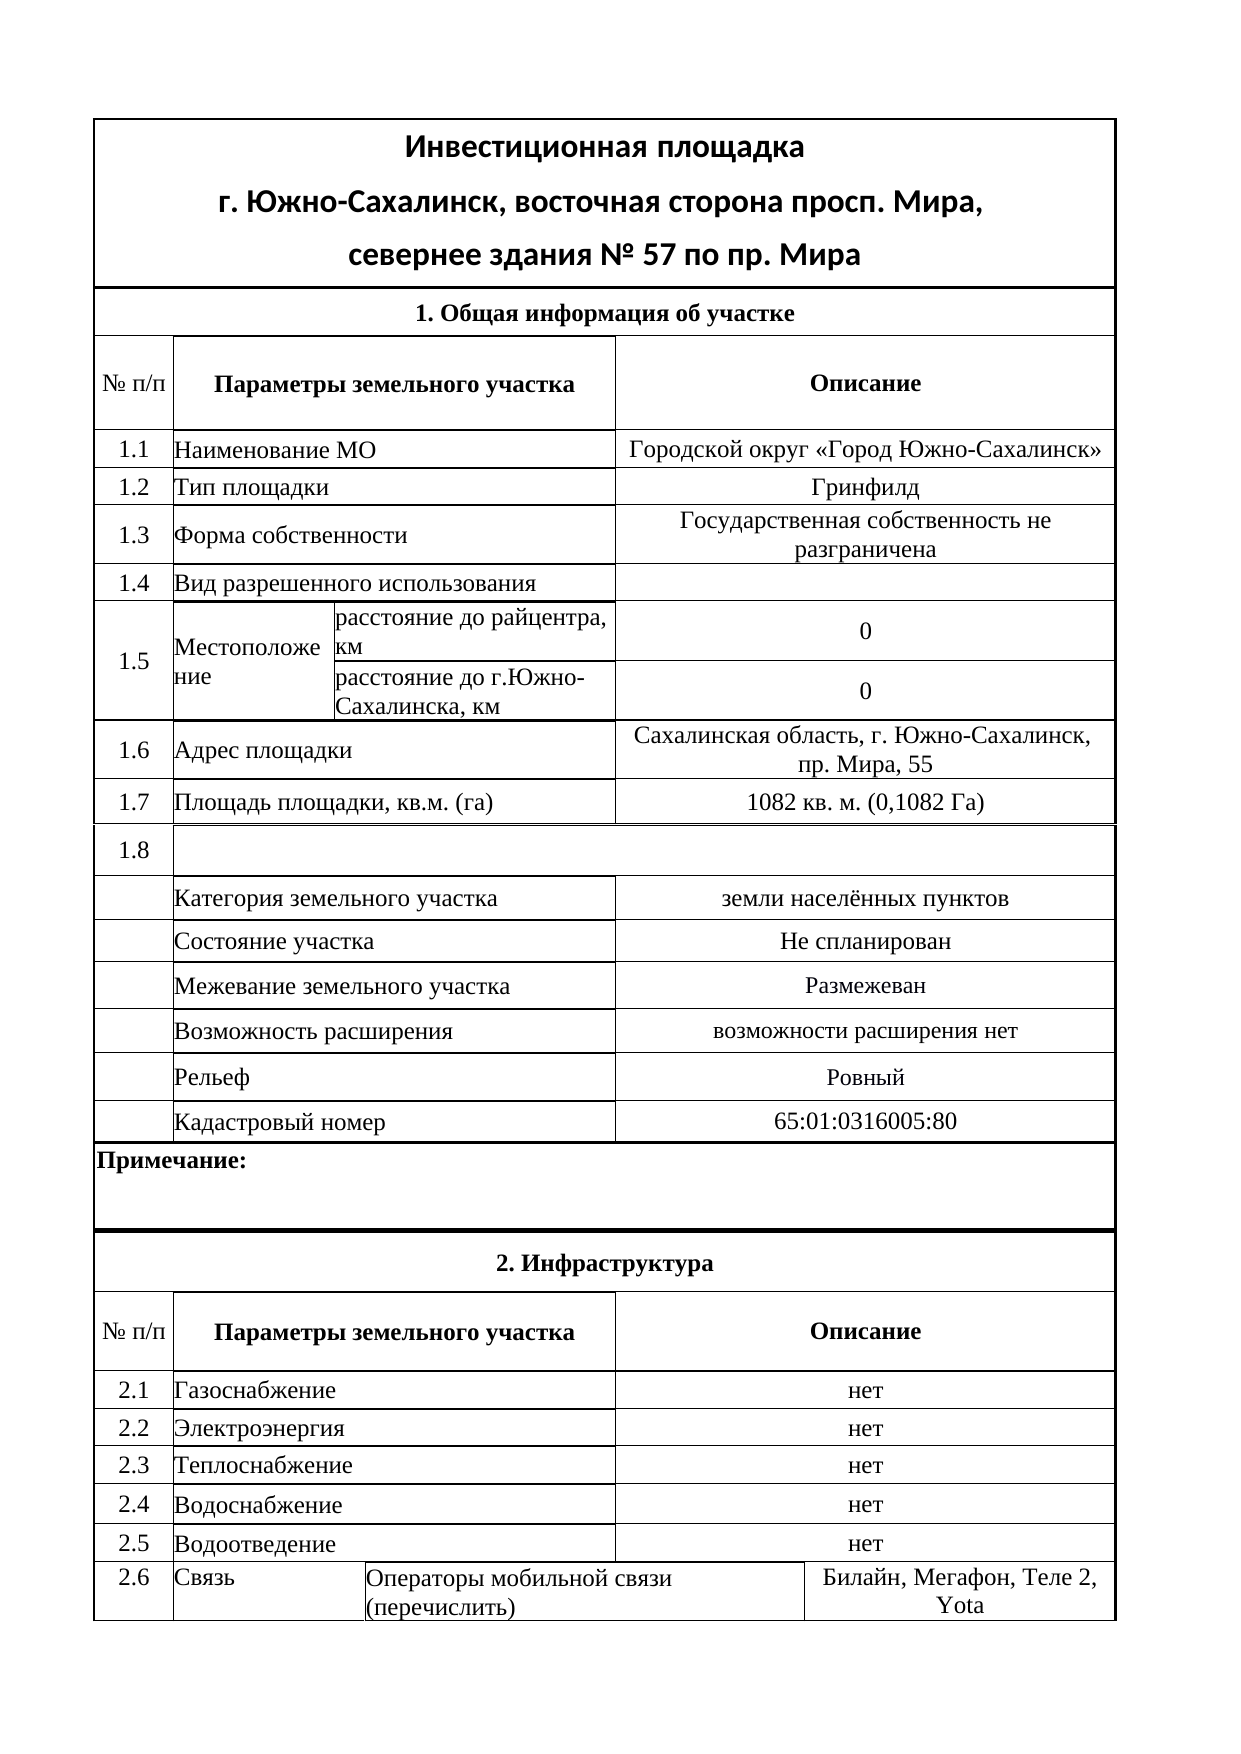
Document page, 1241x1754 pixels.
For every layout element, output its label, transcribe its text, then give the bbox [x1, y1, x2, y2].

table_cell № п/п [95, 1292, 173, 1370]
table_cell Не спланирован [616, 920, 1114, 961]
table_cell Параметры земельного участка [174, 1293, 615, 1370]
table_cell 65:01:0316005:80 [616, 1101, 1114, 1141]
table_cell Билайн, Мегафон, Теле 2, Yota [805, 1562, 1114, 1620]
table_cell Размежеван [616, 962, 1114, 1008]
table_cell Операторы мобильной связи (перечислить) [366, 1563, 804, 1620]
table_cell Городской округ «Город Южно-Сахалинск» [616, 430, 1114, 467]
table_cell расстояние до райцентра, км [335, 603, 615, 660]
table_cell 0 [616, 601, 1114, 660]
table_cell [95, 1009, 173, 1052]
table_cell Примечание: [95, 1144, 1114, 1228]
table_cell Состояние участка [174, 921, 615, 961]
table_cell Ровный [616, 1053, 1114, 1100]
table_cell 2.6 [95, 1562, 173, 1620]
table_cell Форма собственности [174, 506, 615, 563]
table_cell Газоснабжение [174, 1372, 615, 1408]
table_cell нет [616, 1524, 1114, 1561]
table_cell 2.1 [95, 1371, 173, 1408]
table_cell Вид разрешенного использования [174, 565, 615, 600]
table_cell Связь [174, 1562, 364, 1620]
table_cell 1.1 [95, 430, 173, 467]
table_cell 1.7 [95, 779, 173, 823]
table_cell Описание [616, 1292, 1114, 1370]
table_cell 2.3 [95, 1446, 173, 1483]
table_cell нет [616, 1446, 1114, 1483]
table_cell нет [616, 1484, 1114, 1523]
table_cell Описание [616, 336, 1114, 429]
table_cell 1. Общая информация об участке [95, 289, 1114, 335]
table_cell Площадь площадки, кв.м. (га) [174, 780, 615, 823]
table_cell Местоположение [174, 603, 334, 719]
table_cell № п/п [95, 336, 173, 429]
table_cell Гринфилд [616, 468, 1114, 504]
table_cell [616, 564, 1114, 600]
table_cell 2.2 [95, 1409, 173, 1445]
table_cell нет [616, 1372, 1114, 1408]
table_cell 1082 кв. м. (0,1082 Га) [616, 779, 1114, 823]
table_cell Сахалинская область, г. Южно-Сахалинск, пр. Мира, 55 [616, 721, 1114, 778]
table_cell Кадастровый номер [174, 1102, 615, 1141]
table_cell 1.4 [95, 564, 173, 600]
table_cell возможности расширения нет [616, 1009, 1114, 1052]
table_cell [95, 920, 173, 961]
table_cell Межевание земельного участка [174, 963, 615, 1008]
table_cell Параметры земельного участка [174, 337, 615, 429]
table_cell Водоснабжение [174, 1485, 615, 1523]
table_cell [95, 1101, 173, 1141]
table_cell 0 [616, 661, 1114, 719]
table_cell 1.2 [95, 468, 173, 504]
table_cell Адрес площадки [174, 722, 615, 778]
table_cell 2.4 [95, 1484, 173, 1523]
table_cell Водоотведение [174, 1525, 615, 1561]
table_cell 2. Инфраструктура [95, 1233, 1114, 1291]
table_cell [95, 962, 173, 1008]
table_cell Рельеф [174, 1054, 615, 1100]
table_cell [95, 876, 173, 919]
table_cell Тип площадки [174, 469, 615, 504]
table_cell 1.6 [95, 721, 173, 778]
table_cell земли населённых пунктов [616, 876, 1114, 919]
table_cell 2.5 [95, 1524, 173, 1561]
table_cell 1.3 [95, 505, 173, 563]
table_cell 1.5 [95, 601, 173, 719]
table_cell 1.8 [95, 825, 173, 875]
table_cell Электроэнергия [174, 1410, 615, 1445]
table_cell [174, 826, 1114, 875]
table_cell [95, 1053, 173, 1100]
table_header Инвестиционная площадка г. Южно-Сахалинск, восточная сторона просп. Мира, севернее здания № 57 по пр. Мира [95, 120, 1114, 286]
table_cell Категория земельного участка [174, 877, 615, 919]
table_cell расстояние до г.Южно-Сахалинска, км [335, 662, 615, 719]
table_cell Возможность расширения [174, 1010, 615, 1052]
table_cell Наименование МО [174, 431, 615, 467]
table_cell Теплоснабжение [174, 1447, 615, 1483]
table_cell нет [616, 1409, 1114, 1445]
table_cell Государственная собственность не разграничена [616, 505, 1114, 563]
